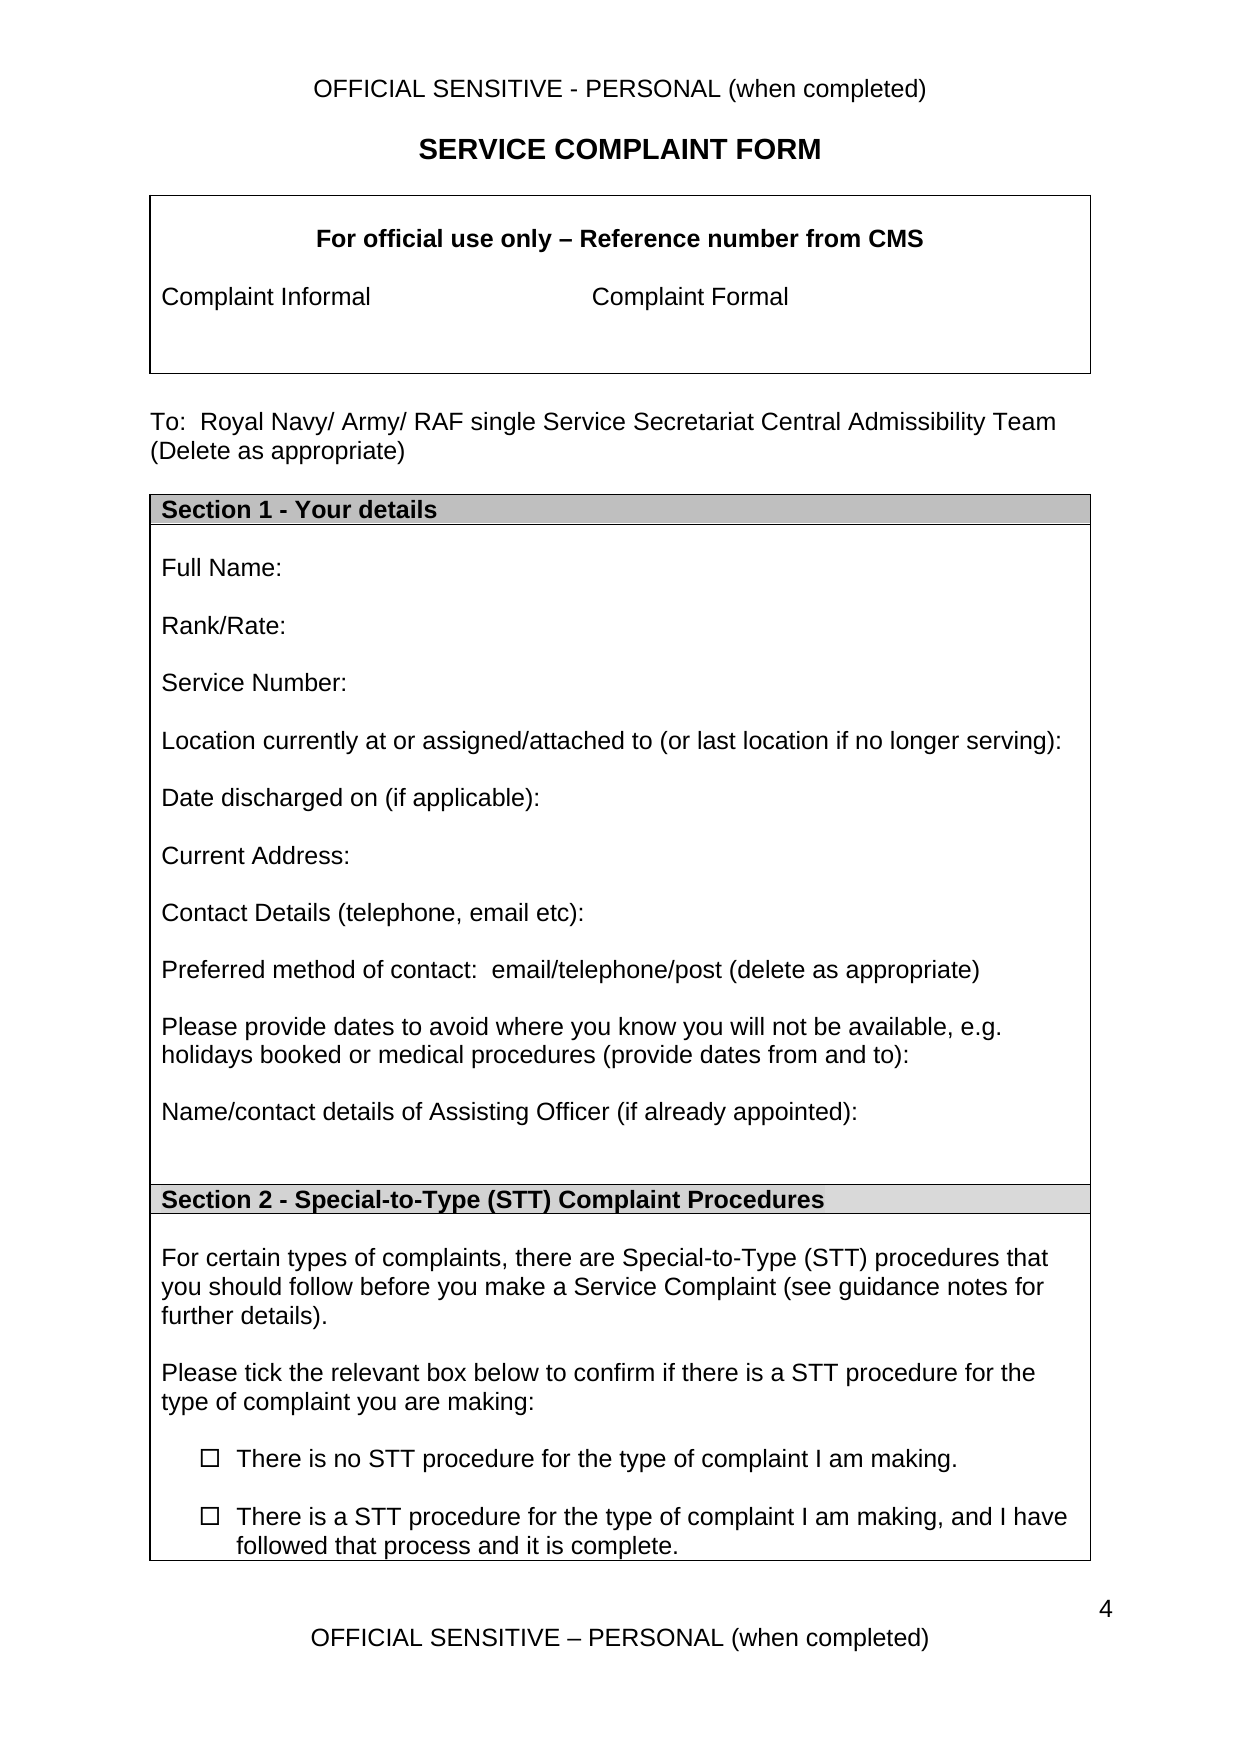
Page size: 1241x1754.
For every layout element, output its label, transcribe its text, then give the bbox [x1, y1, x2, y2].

table_cell For certain types of complaints, there are Special-to-Type (STT) procedures that you should follow before you make a Service Complaint (see guidance notes for further details). Please tick the relevant box below to confirm if there is a STT procedure for the type of complaint you are making: There is no STT procedure for the type of complaint I am making. There is a STT procedure for the type of complaint I am making, and I have followed that process and it is complete. [151, 1214, 1090, 1559]
table_cell Section 2 - Special-to-Type (STT) Complaint Procedures [151, 1185, 1090, 1213]
text To: Royal Navy/ Army/ RAF single Service Secretariat Central Admissibility Team (Delete as appropriate) [150, 407, 1090, 494]
text SERVICE COMPLAINT FORM [150, 103, 1090, 194]
table_header Section 1 - Your details [151, 495, 1090, 523]
table_cell Full Name: Rank/Rate: Service Number: Location currently at or assigned/attached to (or last location if no longer serving): Date discharged on (if applicable): Current Address: Contact Details (telephone, email etc): Preferred method of contact: email/telephone/post (delete as appropriate) Please provide dates to avoid where you know you will not be available, e.g. holidays booked or medical procedures (provide dates from and to): Name/contact details of Assisting Officer (if already appointed): [151, 525, 1090, 1183]
table_header For official use only – Reference number from CMS Complaint Informal Complaint Formal [151, 196, 1090, 373]
